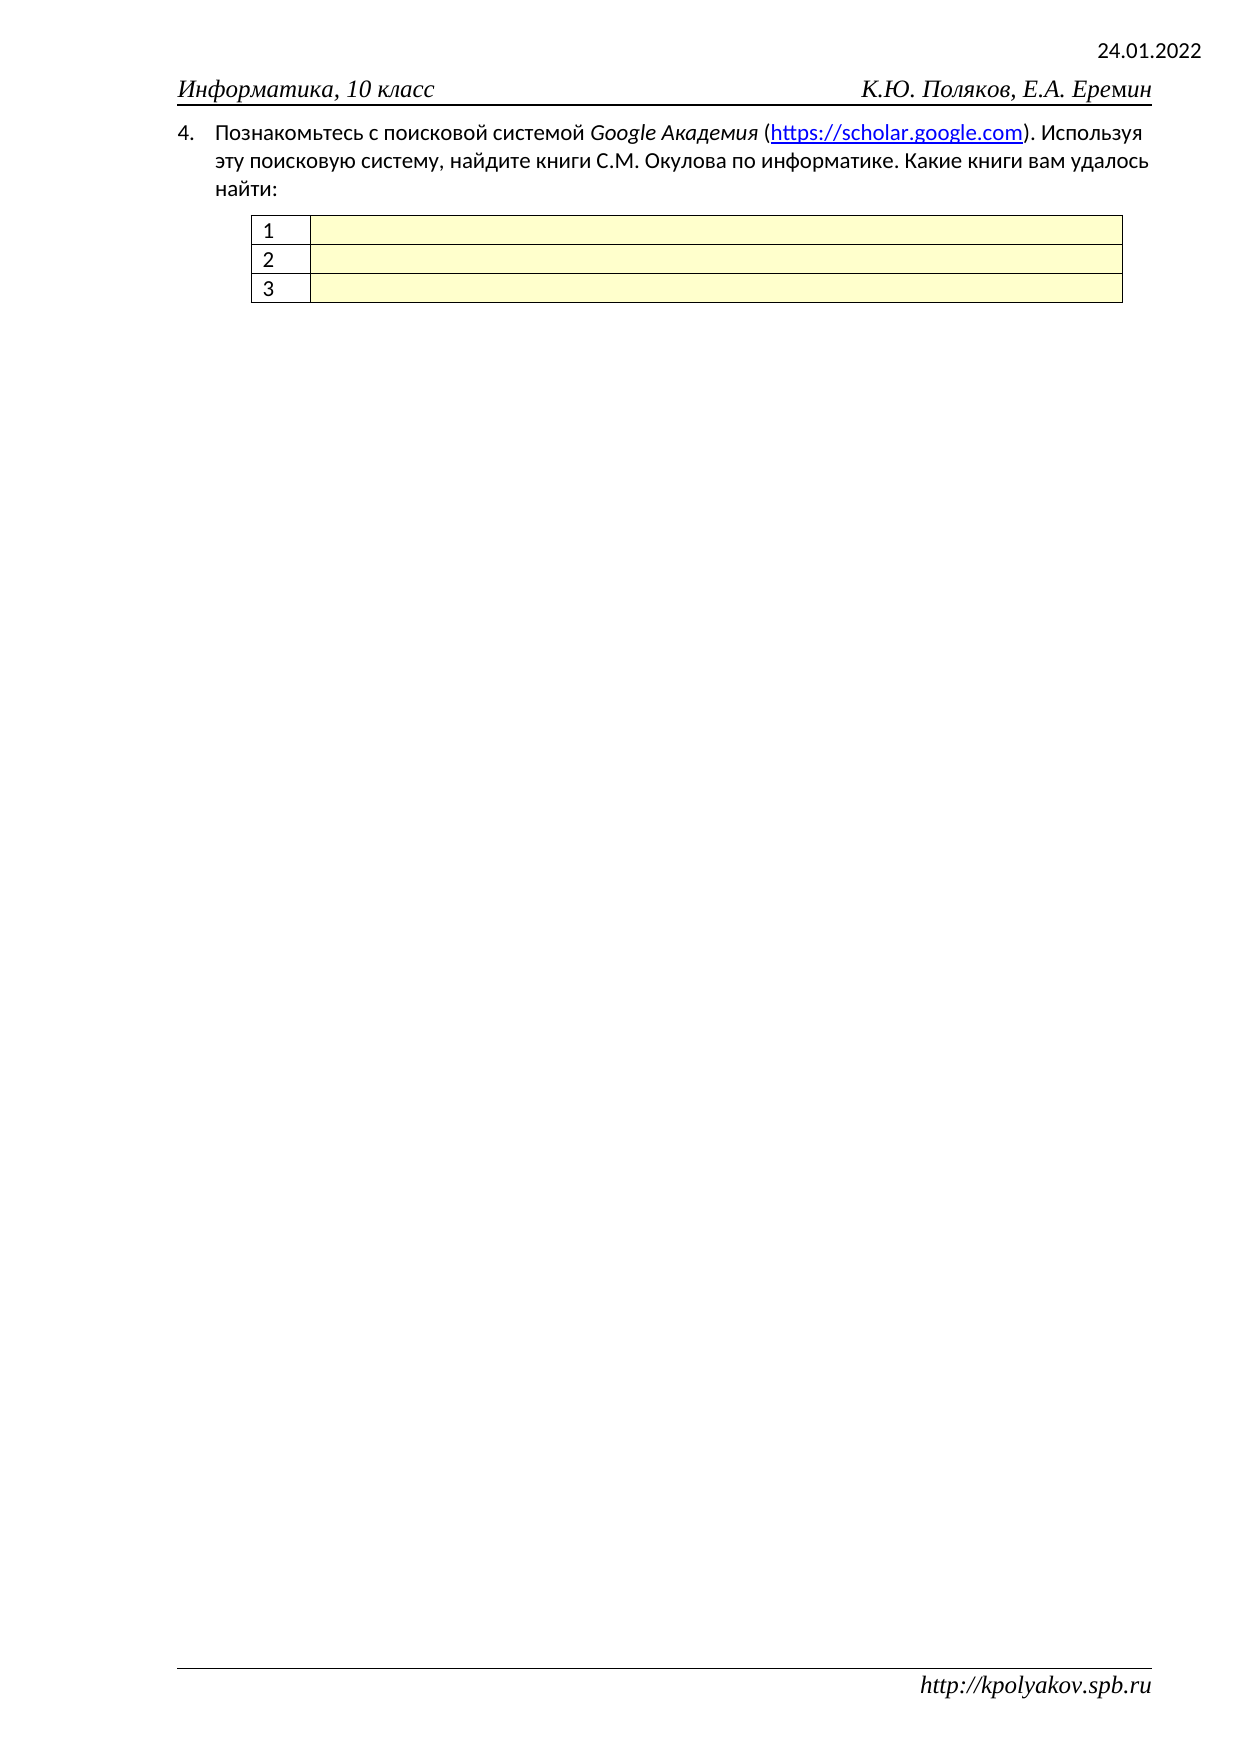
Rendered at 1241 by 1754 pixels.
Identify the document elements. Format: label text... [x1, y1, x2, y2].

table_header [311, 216, 1122, 244]
table_cell 3 [252, 274, 310, 302]
list Познакомьтесь с поисковой системой Google Академия (https://scholar.google.com). Используя эту поисковую систему, найдите книги С.М. Окулова по информатике. Какие книги вам удалось найти: [177, 118, 1152, 202]
table_cell [311, 245, 1122, 273]
table_header 1 [252, 216, 310, 244]
table_cell 2 [252, 245, 310, 273]
table_cell [311, 274, 1122, 302]
